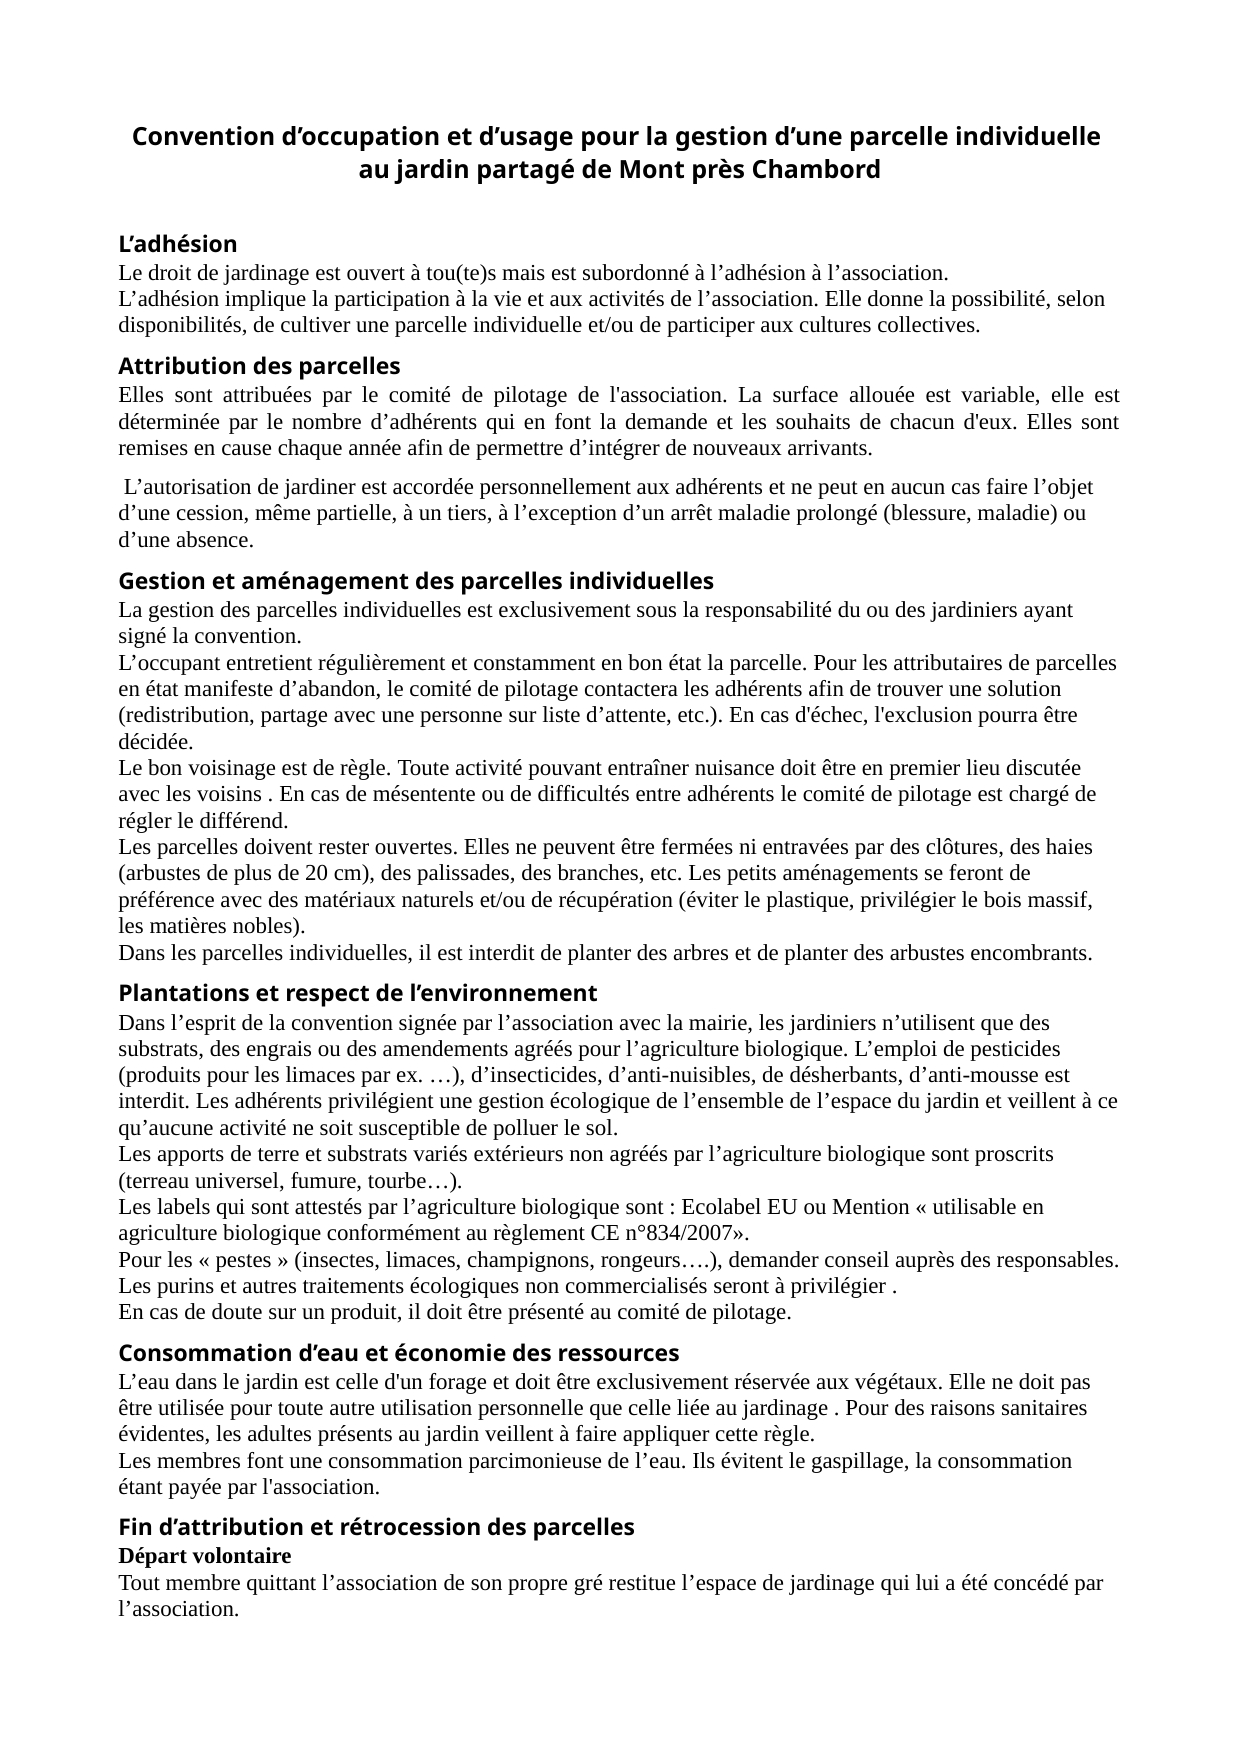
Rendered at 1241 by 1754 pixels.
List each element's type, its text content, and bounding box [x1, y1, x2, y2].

text Le bon voisinage est de règle. Toute activité pouvant entraîner nuisance doit être en premier lieu discutée avec les voisins . En cas de mésentente ou de difficultés entre adhérents le comité de pilotage est chargé de régler le différend. Les parcelles doivent rester ouvertes. Elles ne peuvent être fermées ni entravées par des clôtures, des haies (arbustes de plus de 20 cm), des palissades, des branches, etc. Les petits aménagements se feront de préférence avec des matériaux naturels et/ou de récupération (éviter le plastique, privilégier le bois massif, les matières nobles). Dans les parcelles individuelles, il est interdit de planter des arbres et de planter des arbustes encombrants. [118, 754, 1122, 965]
text Convention d’occupation et d’usage pour la gestion d’une parcelle individuelle [118, 118, 1122, 152]
text au jardin partagé de Mont près Chambord [118, 152, 1122, 186]
text L’occupant entretient régulièrement et constamment en bon état la parcelle. Pour les attributaires de parcelles en état manifeste d’abandon, le comité de pilotage contactera les adhérents afin de trouver une solution (redistribution, partage avec une personne sur liste d’attente, etc.). En cas d'échec, l'exclusion pourra être décidée. [118, 649, 1122, 754]
text Elles sont attribuées par le comité de pilotage de l'association. La surface allouée est variable, elle est déterminée par le nombre d’adhérents qui en font la demande et les souhaits de chacun d'eux. Elles sont remises en cause chaque année afin de permettre d’intégrer de nouveaux arrivants. [118, 382, 1122, 461]
text Les membres font une consommation parcimonieuse de l’eau. Ils évitent le gaspillage, la consommation étant payée par l'association. [118, 1447, 1122, 1499]
text Attribution des parcelles [118, 350, 1122, 382]
text Gestion et aménagement des parcelles individuelles [118, 565, 1122, 596]
text L’autorisation de jardiner est accordée personnellement aux adhérents et ne peut en aucun cas faire l’objet d’une cession, même partielle, à un tiers, à l’exception d’un arrêt maladie prolongé (blessure, maladie) ou d’une absence. [118, 473, 1122, 552]
text Plantations et respect de l’environnement Dans l’esprit de la convention signée par l’association avec la mairie, les jardiniers n’utilisent que des substrats, des engrais ou des amendements agréés pour l’agriculture biologique. L’emploi de pesticides (produits pour les limaces par ex. …), d’insecticides, d’anti-nuisibles, de désherbants, d’anti-mousse est interdit. Les adhérents privilégient une gestion écologique de l’ensemble de l’espace du jardin et veillent à ce qu’aucune activité ne soit susceptible de polluer le sol. Les apports de terre et substrats variés extérieurs non agréés par l’agriculture biologique sont proscrits (terreau universel, fumure, tourbe…). Les labels qui sont attestés par l’agriculture biologique sont : Ecolabel EU ou Mention « utilisable en agriculture biologique conformément au règlement CE n°834/2007». Pour les « pestes » (insectes, limaces, champignons, rongeurs….), demander conseil auprès des responsables. Les purins et autres traitements écologiques non commercialisés seront à privilégier . En cas de doute sur un produit, il doit être présenté au comité de pilotage. [118, 977, 1122, 1325]
text Fin d’attribution et rétrocession des parcelles [118, 1511, 1122, 1543]
text La gestion des parcelles individuelles est exclusivement sous la responsabilité du ou des jardiniers ayant signé la convention. [118, 596, 1122, 649]
text L’adhésion Le droit de jardinage est ouvert à tou(te)s mais est subordonné à l’adhésion à l’association. L’adhésion implique la participation à la vie et aux activités de l’association. Elle donne la possibilité, selon disponibilités, de cultiver une parcelle individuelle et/ou de participer aux cultures collectives. [118, 227, 1122, 338]
text Départ volontaire Tout membre quittant l’association de son propre gré restitue l’espace de jardinage qui lui a été concédé par l’association. [118, 1543, 1122, 1622]
text Consommation d’eau et économie des ressources L’eau dans le jardin est celle d'un forage et doit être exclusivement réservée aux végétaux. Elle ne doit pas être utilisée pour toute autre utilisation personnelle que celle liée au jardinage . Pour des raisons sanitaires évidentes, les adultes présents au jardin veillent à faire appliquer cette règle. [118, 1337, 1122, 1447]
